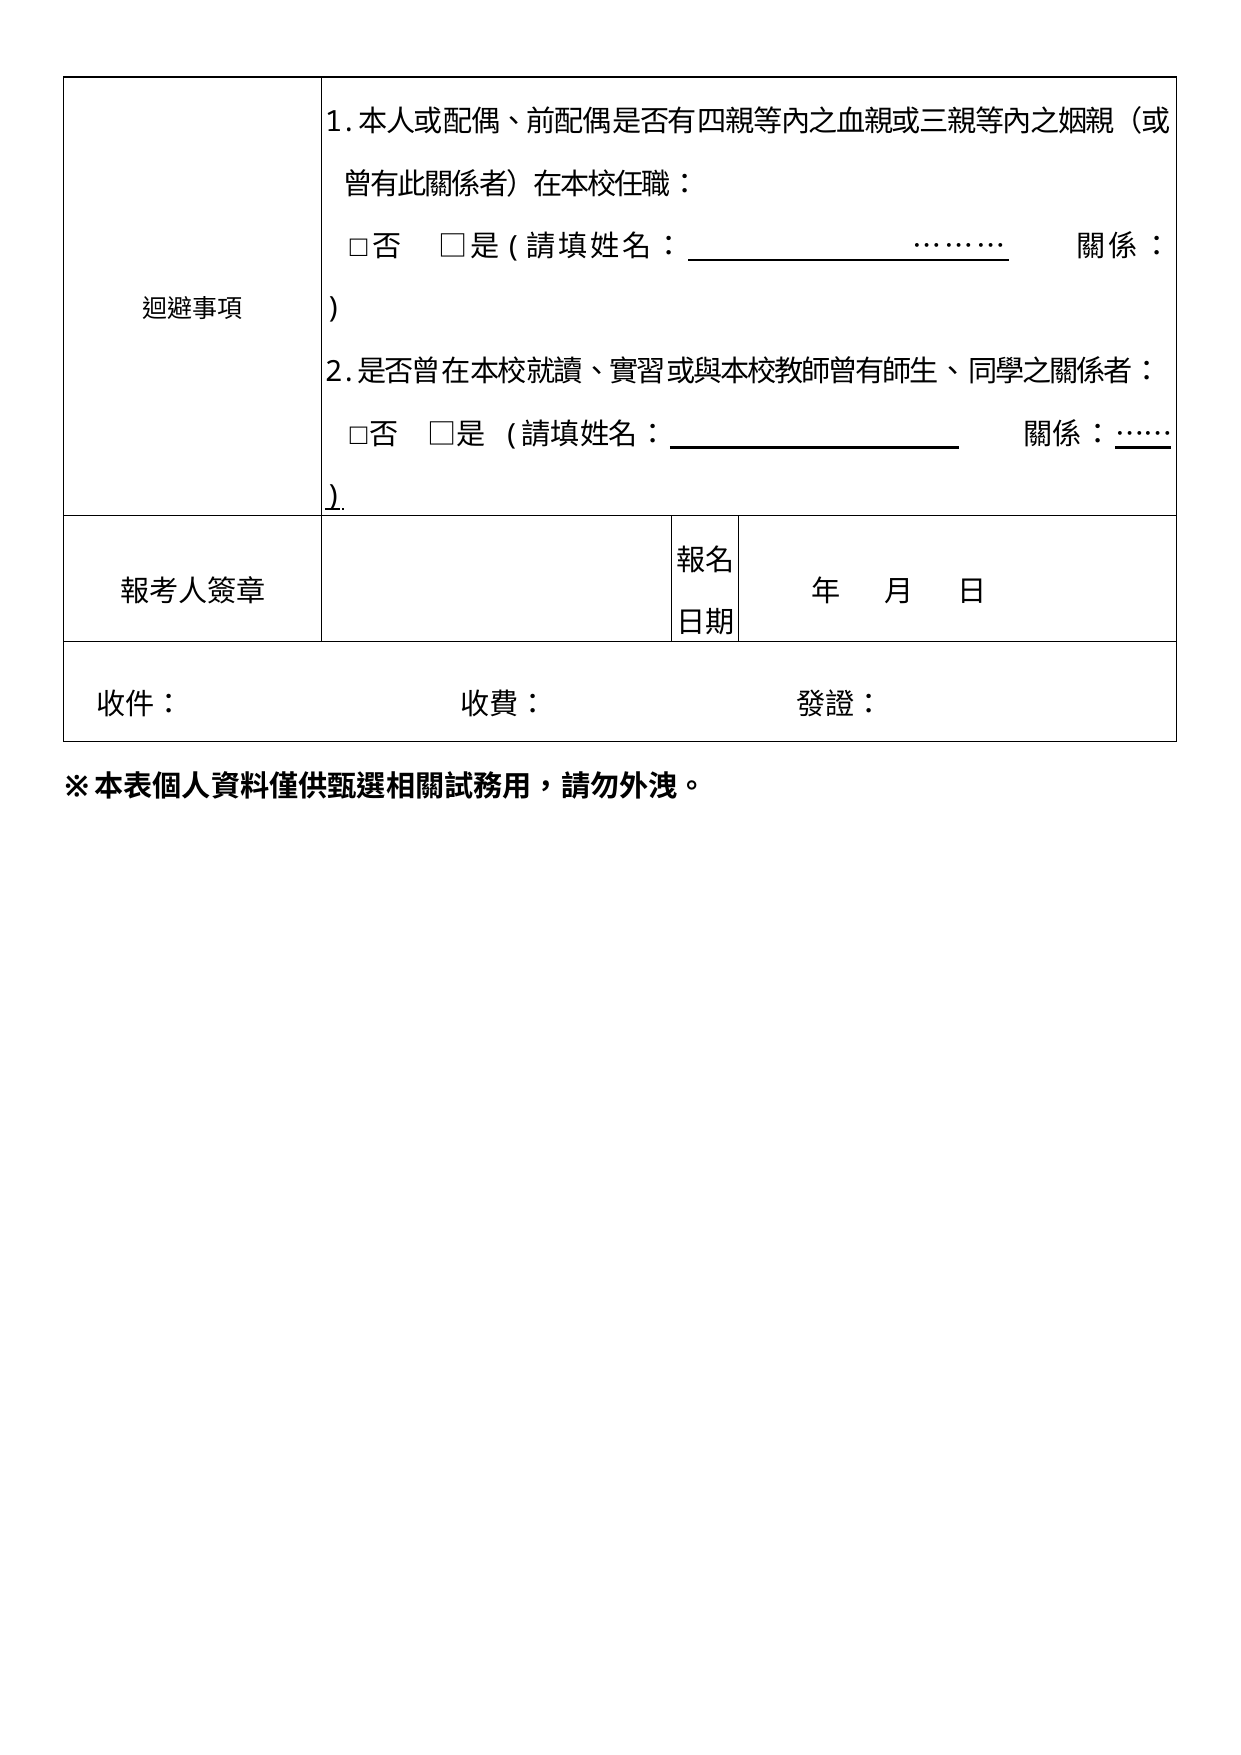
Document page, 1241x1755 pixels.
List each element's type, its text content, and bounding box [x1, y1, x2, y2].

table_cell [322, 516, 671, 641]
text ※本表個人資料僅供甄選相關試務用，請勿外洩。 [59, 742, 1181, 804]
table_cell 迴避事項 [64, 78, 321, 515]
table_cell 年 月 日 [739, 516, 1176, 641]
table_cell 收件： 收費： 發證： [64, 642, 1176, 741]
table_cell 1.本人或配偶、前配偶是否有四親等內之血親或三親等內之姻親（或曾有此關係者）在本校任職： □否 □是(請填姓名： ……… 關係： ) 2.是否曾在本校就讀、實習或與本校教師曾有師生、同學之關係者： □否 □是 (請填姓名： 關係：…… ) [322, 78, 1176, 515]
table_cell 報名日期 [672, 516, 738, 641]
table_cell 報考人簽章 [64, 516, 321, 641]
